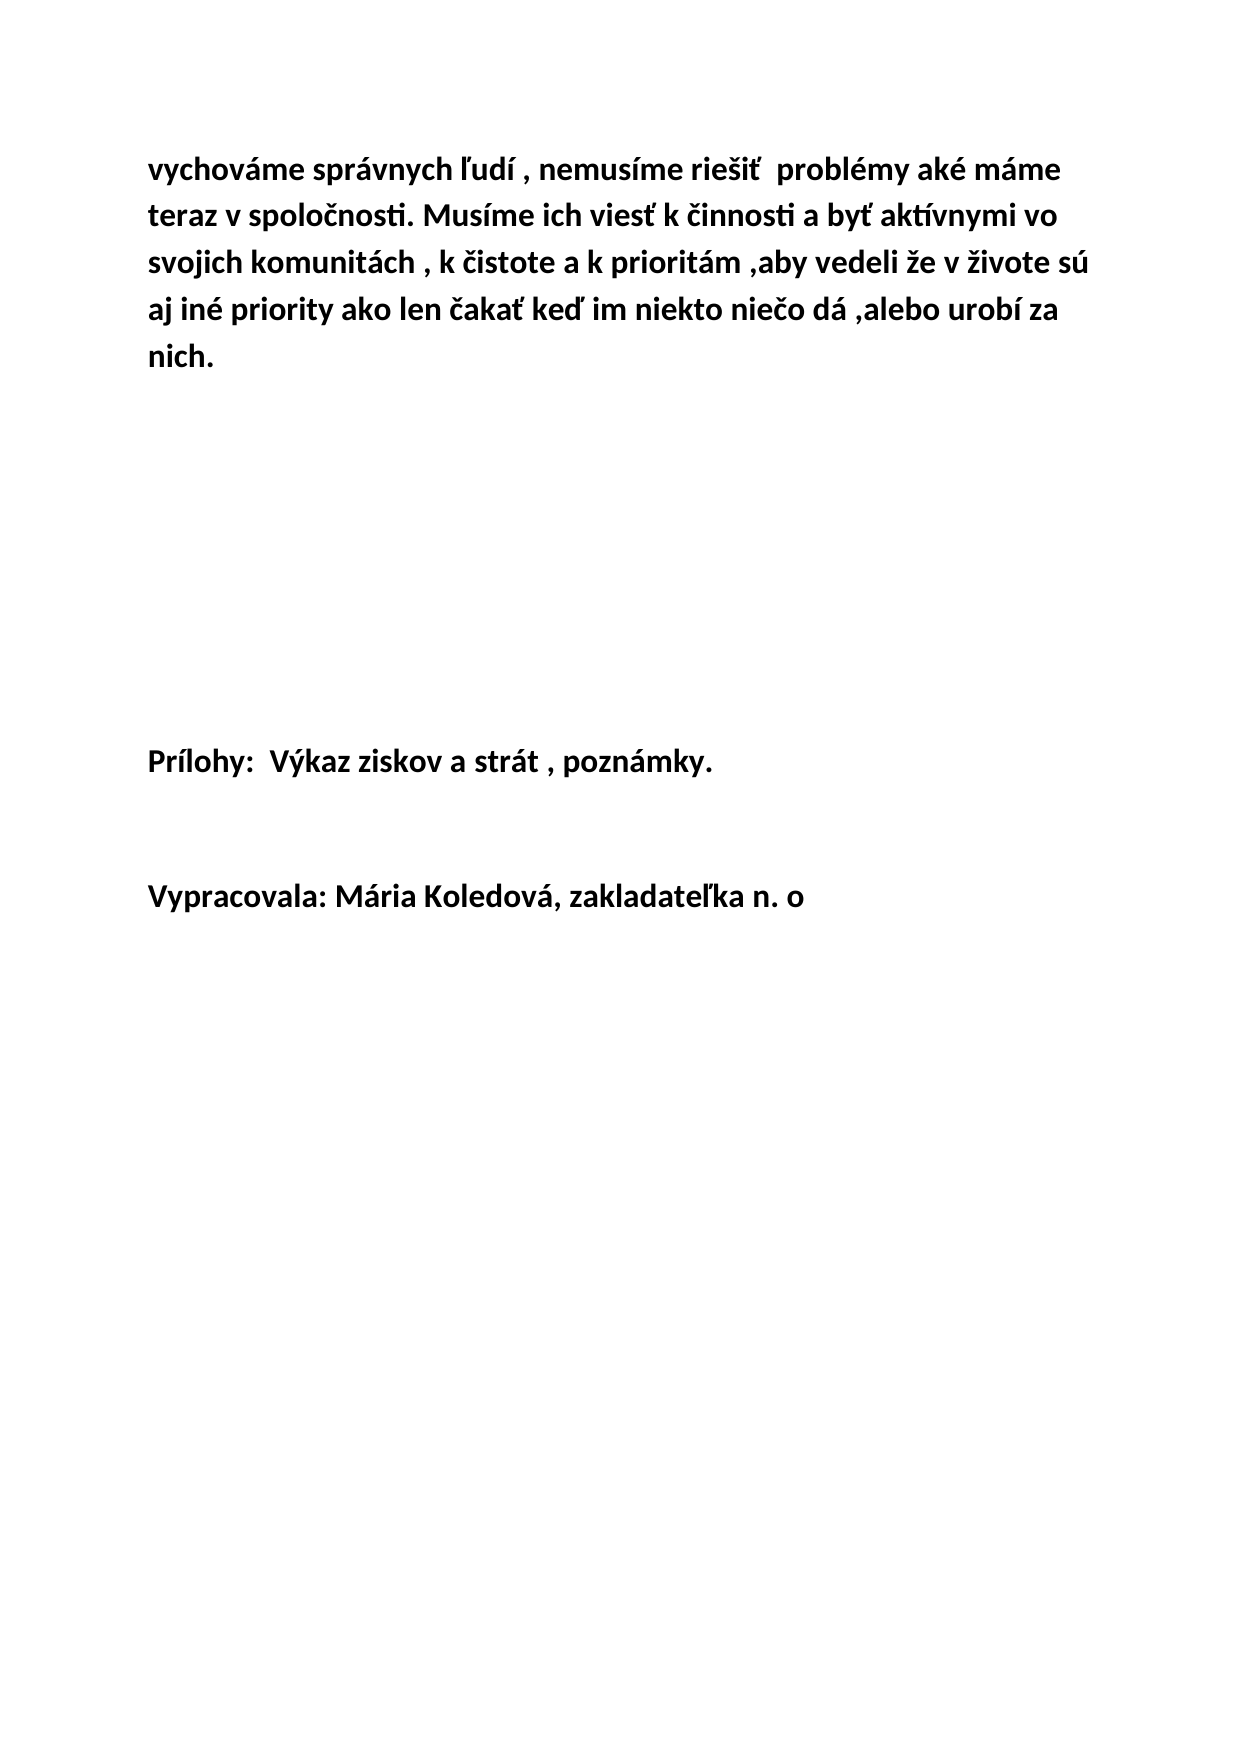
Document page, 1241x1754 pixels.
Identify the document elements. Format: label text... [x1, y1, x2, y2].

text Prílohy: Výkaz ziskov a strát , poznámky. [148, 740, 1093, 781]
text Vypracovala: Mária Koledová, zakladateľka n. o [148, 876, 1093, 916]
text vychováme správnych ľudí , nemusíme riešiť problémy aké máme teraz v spoločnosti. Musíme ich viesť k činnosti a byť aktívnymi vo svojich komunitách , k čistote a k prioritám ,aby vedeli že v živote sú aj iné priority ako len čakať keď im niekto niečo dá ,alebo urobí za nich. [148, 148, 1093, 375]
